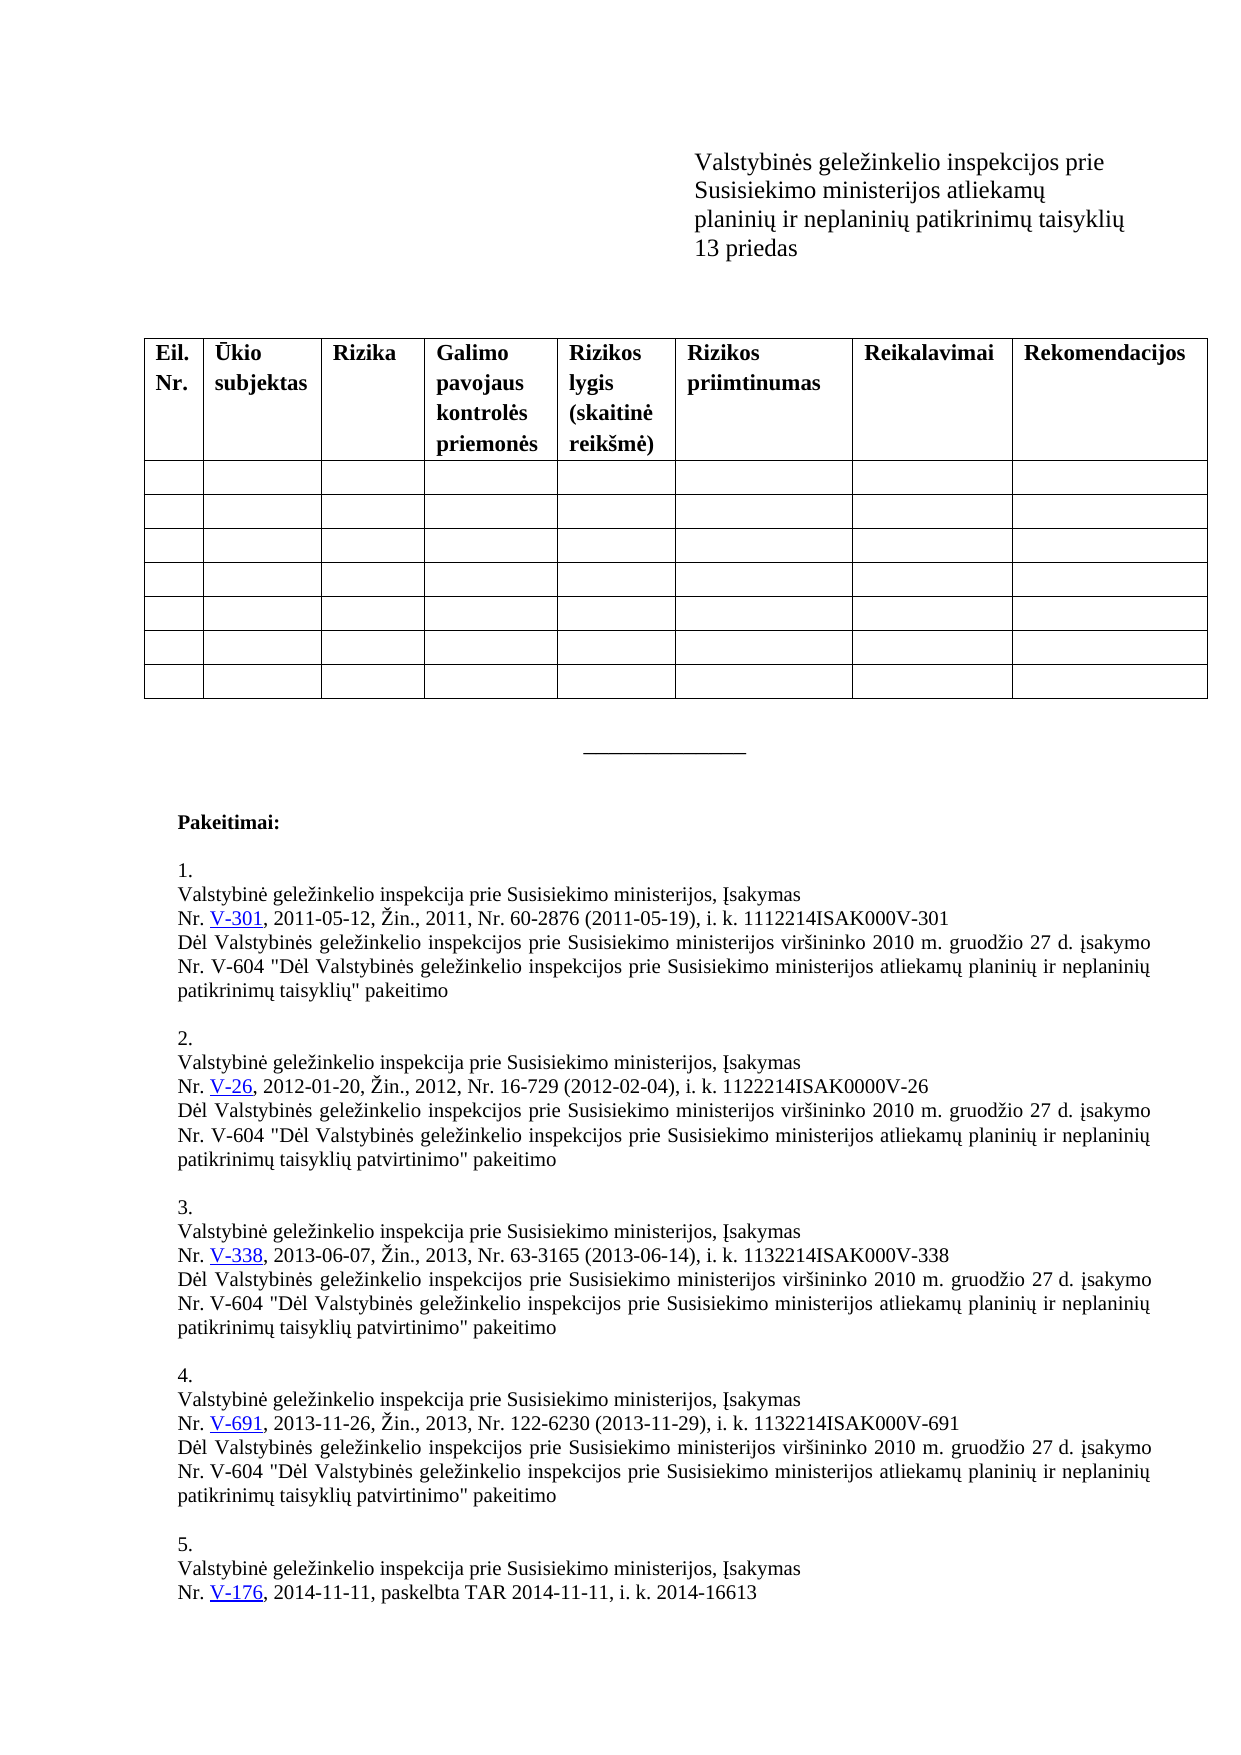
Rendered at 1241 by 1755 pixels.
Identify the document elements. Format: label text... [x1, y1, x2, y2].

table_header Rizikos lygis (skaitinė reikšmė) [558, 339, 675, 460]
table_header Ūkio subjektas [204, 339, 321, 460]
table_cell [1013, 631, 1207, 664]
text _____________ [177, 728, 1152, 757]
text Valstybinė geležinkelio inspekcija prie Susisiekimo ministerijos, Įsakymas [177, 1050, 1152, 1074]
text Valstybinė geležinkelio inspekcija prie Susisiekimo ministerijos, Įsakymas [177, 1219, 1152, 1243]
table_cell [1013, 597, 1207, 630]
table_cell [676, 563, 852, 596]
table_cell [1013, 665, 1207, 698]
table_cell [425, 563, 557, 596]
table_header Reikalavimai [853, 339, 1012, 460]
table_cell [145, 461, 203, 494]
table_cell [322, 461, 424, 494]
table_cell [558, 495, 675, 528]
table_cell [676, 665, 852, 698]
table_cell [853, 495, 1012, 528]
table_cell [425, 597, 557, 630]
text 1. [177, 858, 1152, 882]
table_cell [204, 665, 321, 698]
table_cell [853, 529, 1012, 562]
table_cell [322, 563, 424, 596]
table_cell [322, 495, 424, 528]
text Valstybinės geležinkelio inspekcijos prie [694, 147, 1152, 176]
table_cell [1013, 461, 1207, 494]
text Dėl Valstybinės geležinkelio inspekcijos prie Susisiekimo ministerijos viršininko 2010 m. gruodžio 27 d. įsakymo Nr. V-604 "Dėl Valstybinės geležinkelio inspekcijos prie Susisiekimo ministerijos atliekamų planinių ir neplaninių patikrinimų taisyklių patvirtinimo" pakeitimo [177, 1098, 1152, 1171]
table_cell [322, 631, 424, 664]
text 5. [177, 1532, 1152, 1556]
text Nr. V-301, 2011-05-12, Žin., 2011, Nr. 60-2876 (2011-05-19), i. k. 1112214ISAK000V-301 [177, 906, 1152, 930]
table_header Eil. Nr. [145, 339, 203, 460]
text 3. [177, 1195, 1152, 1219]
table_cell [145, 665, 203, 698]
table_cell [1013, 529, 1207, 562]
table_cell [558, 529, 675, 562]
table_cell [558, 461, 675, 494]
table_cell [145, 529, 203, 562]
table_header Rekomendacijos [1013, 339, 1207, 460]
table_cell [145, 597, 203, 630]
text Nr. V-176, 2014-11-11, paskelbta TAR 2014-11-11, i. k. 2014-16613 [177, 1580, 1152, 1604]
table_cell [558, 665, 675, 698]
text Nr. V-338, 2013-06-07, Žin., 2013, Nr. 63-3165 (2013-06-14), i. k. 1132214ISAK000V-338 [177, 1243, 1152, 1267]
text Dėl Valstybinės geležinkelio inspekcijos prie Susisiekimo ministerijos viršininko 2010 m. gruodžio 27 d. įsakymo Nr. V-604 "Dėl Valstybinės geležinkelio inspekcijos prie Susisiekimo ministerijos atliekamų planinių ir neplaninių patikrinimų taisyklių patvirtinimo" pakeitimo [177, 1435, 1152, 1507]
table_cell [204, 529, 321, 562]
table_cell [322, 665, 424, 698]
table_cell [558, 631, 675, 664]
table_cell [853, 631, 1012, 664]
text Susisiekimo ministerijos atliekamų [694, 176, 1152, 204]
table_cell [676, 597, 852, 630]
table_cell [1013, 495, 1207, 528]
table_cell [425, 529, 557, 562]
table_cell [322, 529, 424, 562]
table_cell [853, 665, 1012, 698]
text Valstybinė geležinkelio inspekcija prie Susisiekimo ministerijos, Įsakymas [177, 1387, 1152, 1411]
table_cell [676, 631, 852, 664]
table_cell [204, 631, 321, 664]
table_cell [425, 665, 557, 698]
table_cell [853, 563, 1012, 596]
text Pakeitimai: [177, 810, 1152, 834]
text Nr. V-26, 2012-01-20, Žin., 2012, Nr. 16-729 (2012-02-04), i. k. 1122214ISAK0000V-26 [177, 1074, 1152, 1098]
table_cell [425, 495, 557, 528]
table_cell [145, 563, 203, 596]
table_header Rizikos priimtinumas [676, 339, 852, 460]
table_cell [676, 495, 852, 528]
table_cell [145, 631, 203, 664]
text Dėl Valstybinės geležinkelio inspekcijos prie Susisiekimo ministerijos viršininko 2010 m. gruodžio 27 d. įsakymo Nr. V-604 "Dėl Valstybinės geležinkelio inspekcijos prie Susisiekimo ministerijos atliekamų planinių ir neplaninių patikrinimų taisyklių" pakeitimo [177, 930, 1152, 1002]
table_header Rizika [322, 339, 424, 460]
table_cell [204, 597, 321, 630]
table_cell [425, 461, 557, 494]
table_cell [853, 461, 1012, 494]
table_cell [322, 597, 424, 630]
table_cell [558, 597, 675, 630]
table_cell [676, 529, 852, 562]
text 2. [177, 1026, 1152, 1050]
table_cell [1013, 563, 1207, 596]
text Valstybinė geležinkelio inspekcija prie Susisiekimo ministerijos, Įsakymas [177, 882, 1152, 906]
table_cell [204, 495, 321, 528]
table_cell [204, 461, 321, 494]
table_cell [558, 563, 675, 596]
text 13 priedas [694, 233, 1152, 262]
table_header Galimo pavojaus kontrolės priemonės [425, 339, 557, 460]
text planinių ir neplaninių patikrinimų taisyklių [694, 204, 1152, 233]
table_cell [425, 631, 557, 664]
table_cell [853, 597, 1012, 630]
text Dėl Valstybinės geležinkelio inspekcijos prie Susisiekimo ministerijos viršininko 2010 m. gruodžio 27 d. įsakymo Nr. V-604 "Dėl Valstybinės geležinkelio inspekcijos prie Susisiekimo ministerijos atliekamų planinių ir neplaninių patikrinimų taisyklių patvirtinimo" pakeitimo [177, 1267, 1152, 1339]
table_cell [145, 495, 203, 528]
text 4. [177, 1363, 1152, 1387]
table_cell [204, 563, 321, 596]
text Valstybinė geležinkelio inspekcija prie Susisiekimo ministerijos, Įsakymas [177, 1556, 1152, 1580]
text Nr. V-691, 2013-11-26, Žin., 2013, Nr. 122-6230 (2013-11-29), i. k. 1132214ISAK000V-691 [177, 1411, 1152, 1435]
table_cell [676, 461, 852, 494]
